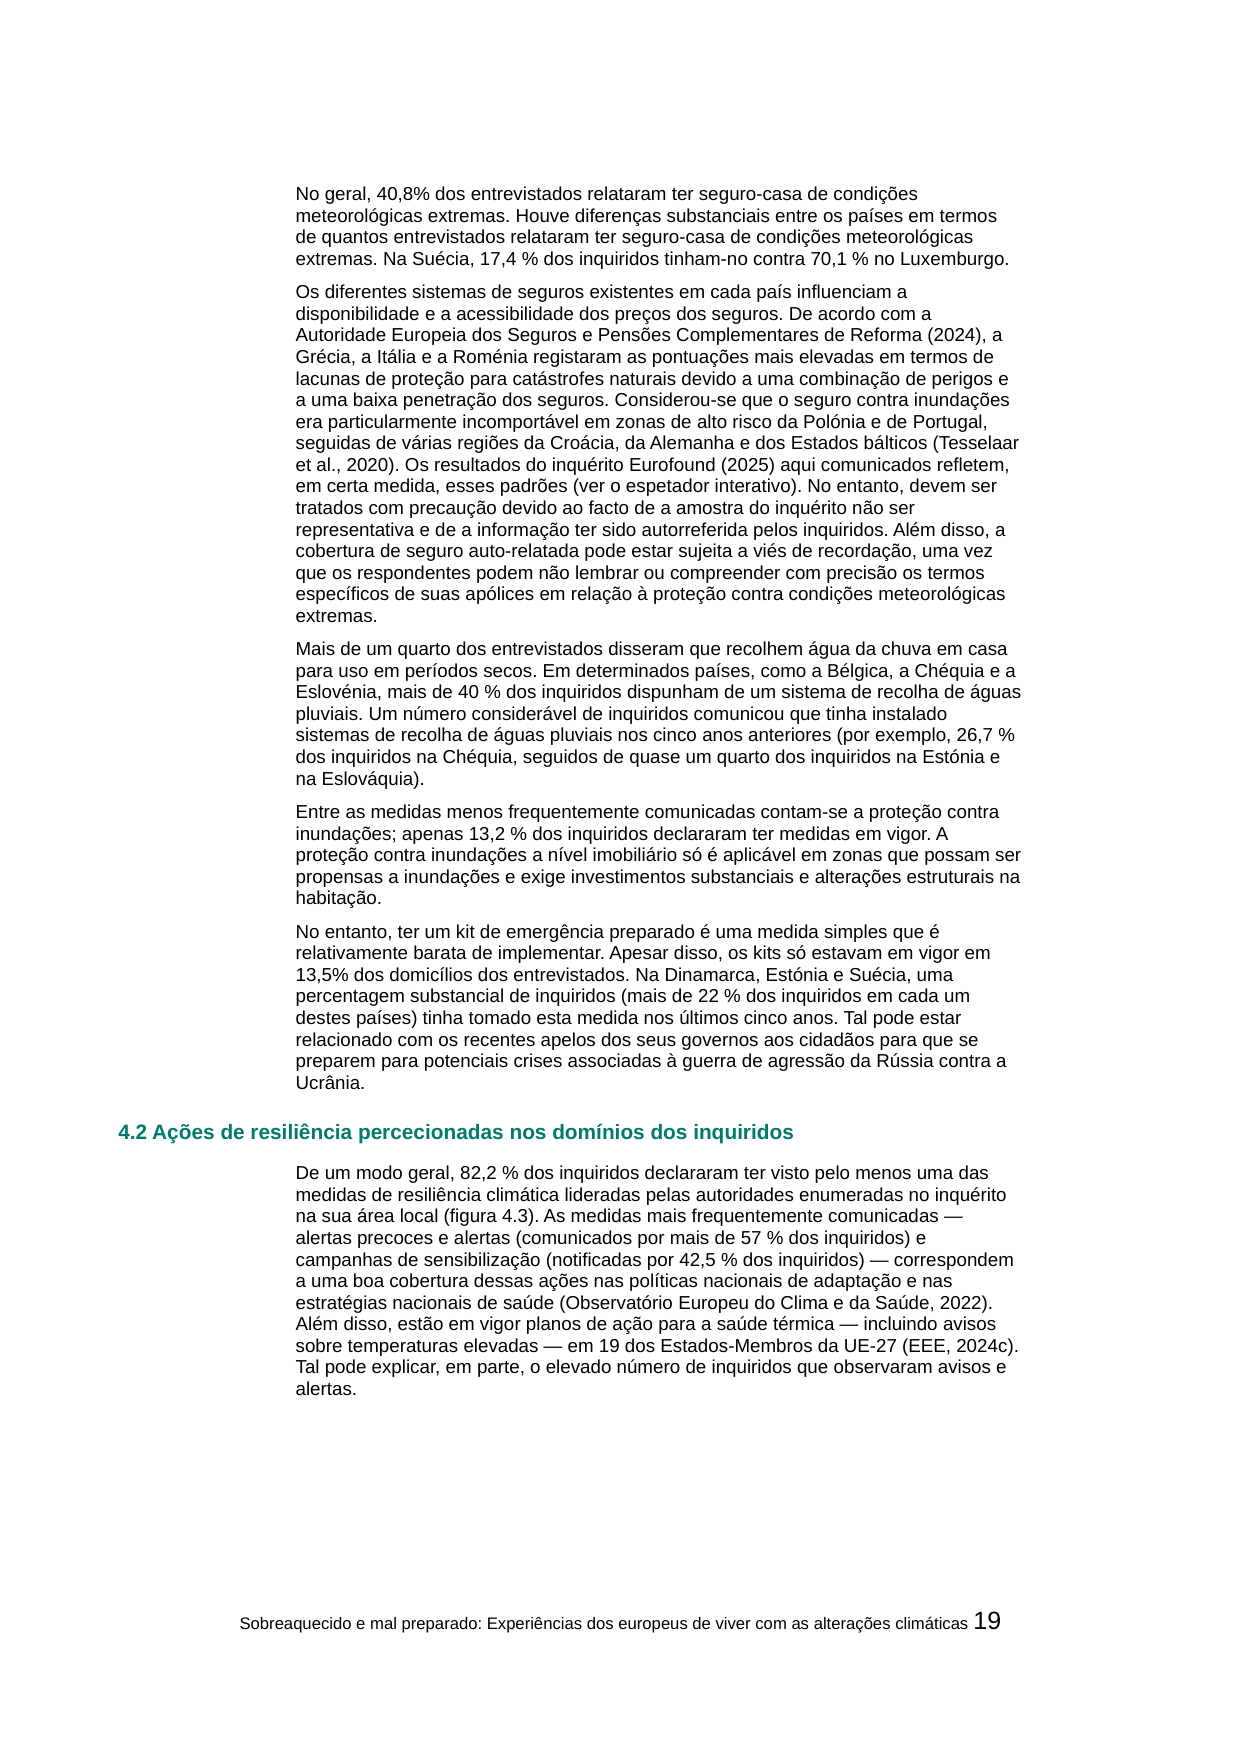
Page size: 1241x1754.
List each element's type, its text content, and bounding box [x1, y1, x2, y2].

text No entanto, ter um kit de emergência preparado é uma medida simples que é relativamente barata de implementar. Apesar disso, os kits só estavam em vigor em 13,5% dos domicílios dos entrevistados. Na Dinamarca, Estónia e Suécia, uma percentagem substancial de inquiridos (mais de 22 % dos inquiridos em cada um destes países) tinha tomado esta medida nos últimos cinco anos. Tal pode estar relacionado com os recentes apelos dos seus governos aos cidadãos para que se preparem para potenciais crises associadas à guerra de agressão da Rússia contra a Ucrânia. [295, 921, 1022, 1093]
subtitle 4.2 Ações de resiliência percecionadas nos domínios dos inquiridos [118, 1120, 1122, 1144]
text De um modo geral, 82,2 % dos inquiridos declararam ter visto pelo menos uma das medidas de resiliência climática lideradas pelas autoridades enumeradas no inquérito na sua área local (figura 4.3). As medidas mais frequentemente comunicadas — alertas precoces e alertas (comunicados por mais de 57 % dos inquiridos) e campanhas de sensibilização (notificadas por 42,5 % dos inquiridos) — correspondem a uma boa cobertura dessas ações nas políticas nacionais de adaptação e nas estratégias nacionais de saúde (Observatório Europeu do Clima e da Saúde, 2022). Além disso, estão em vigor planos de ação para a saúde térmica — incluindo avisos sobre temperaturas elevadas — em 19 dos Estados-Membros da UE-27 (EEE, 2024c). Tal pode explicar, em parte, o elevado número de inquiridos que observaram avisos e alertas. [295, 1162, 1022, 1399]
text Mais de um quarto dos entrevistados disseram que recolhem água da chuva em casa para uso em períodos secos. Em determinados países, como a Bélgica, a Chéquia e a Eslovénia, mais de 40 % dos inquiridos dispunham de um sistema de recolha de águas pluviais. Um número considerável de inquiridos comunicou que tinha instalado sistemas de recolha de águas pluviais nos cinco anos anteriores (por exemplo, 26,7 % dos inquiridos na Chéquia, seguidos de quase um quarto dos inquiridos na Estónia e na Eslováquia). [295, 638, 1022, 789]
text No geral, 40,8% dos entrevistados relataram ter seguro-casa de condições meteorológicas extremas. Houve diferenças substanciais entre os países em termos de quantos entrevistados relataram ter seguro-casa de condições meteorológicas extremas. Na Suécia, 17,4 % dos inquiridos tinham-no contra 70,1 % no Luxemburgo. [295, 183, 1022, 269]
text Os diferentes sistemas de seguros existentes em cada país influenciam a disponibilidade e a acessibilidade dos preços dos seguros. De acordo com a Autoridade Europeia dos Seguros e Pensões Complementares de Reforma (2024), a Grécia, a Itália e a Roménia registaram as pontuações mais elevadas em termos de lacunas de proteção para catástrofes naturais devido a uma combinação de perigos e a uma baixa penetração dos seguros. Considerou-se que o seguro contra inundações era particularmente incomportável em zonas de alto risco da Polónia e de Portugal, seguidas de várias regiões da Croácia, da Alemanha e dos Estados bálticos (Tesselaar et al., 2020). Os resultados do inquérito Eurofound (2025) aqui comunicados refletem, em certa medida, esses padrões (ver o espetador interativo). No entanto, devem ser tratados com precaução devido ao facto de a amostra do inquérito não ser representativa e de a informação ter sido autorreferida pelos inquiridos. Além disso, a cobertura de seguro auto-relatada pode estar sujeita a viés de recordação, uma vez que os respondentes podem não lembrar ou compreender com precisão os termos específicos de suas apólices em relação à proteção contra condições meteorológicas extremas. [295, 281, 1022, 626]
text Entre as medidas menos frequentemente comunicadas contam-se a proteção contra inundações; apenas 13,2 % dos inquiridos declararam ter medidas em vigor. A proteção contra inundações a nível imobiliário só é aplicável em zonas que possam ser propensas a inundações e exige investimentos substanciais e alterações estruturais na habitação. [295, 801, 1022, 909]
